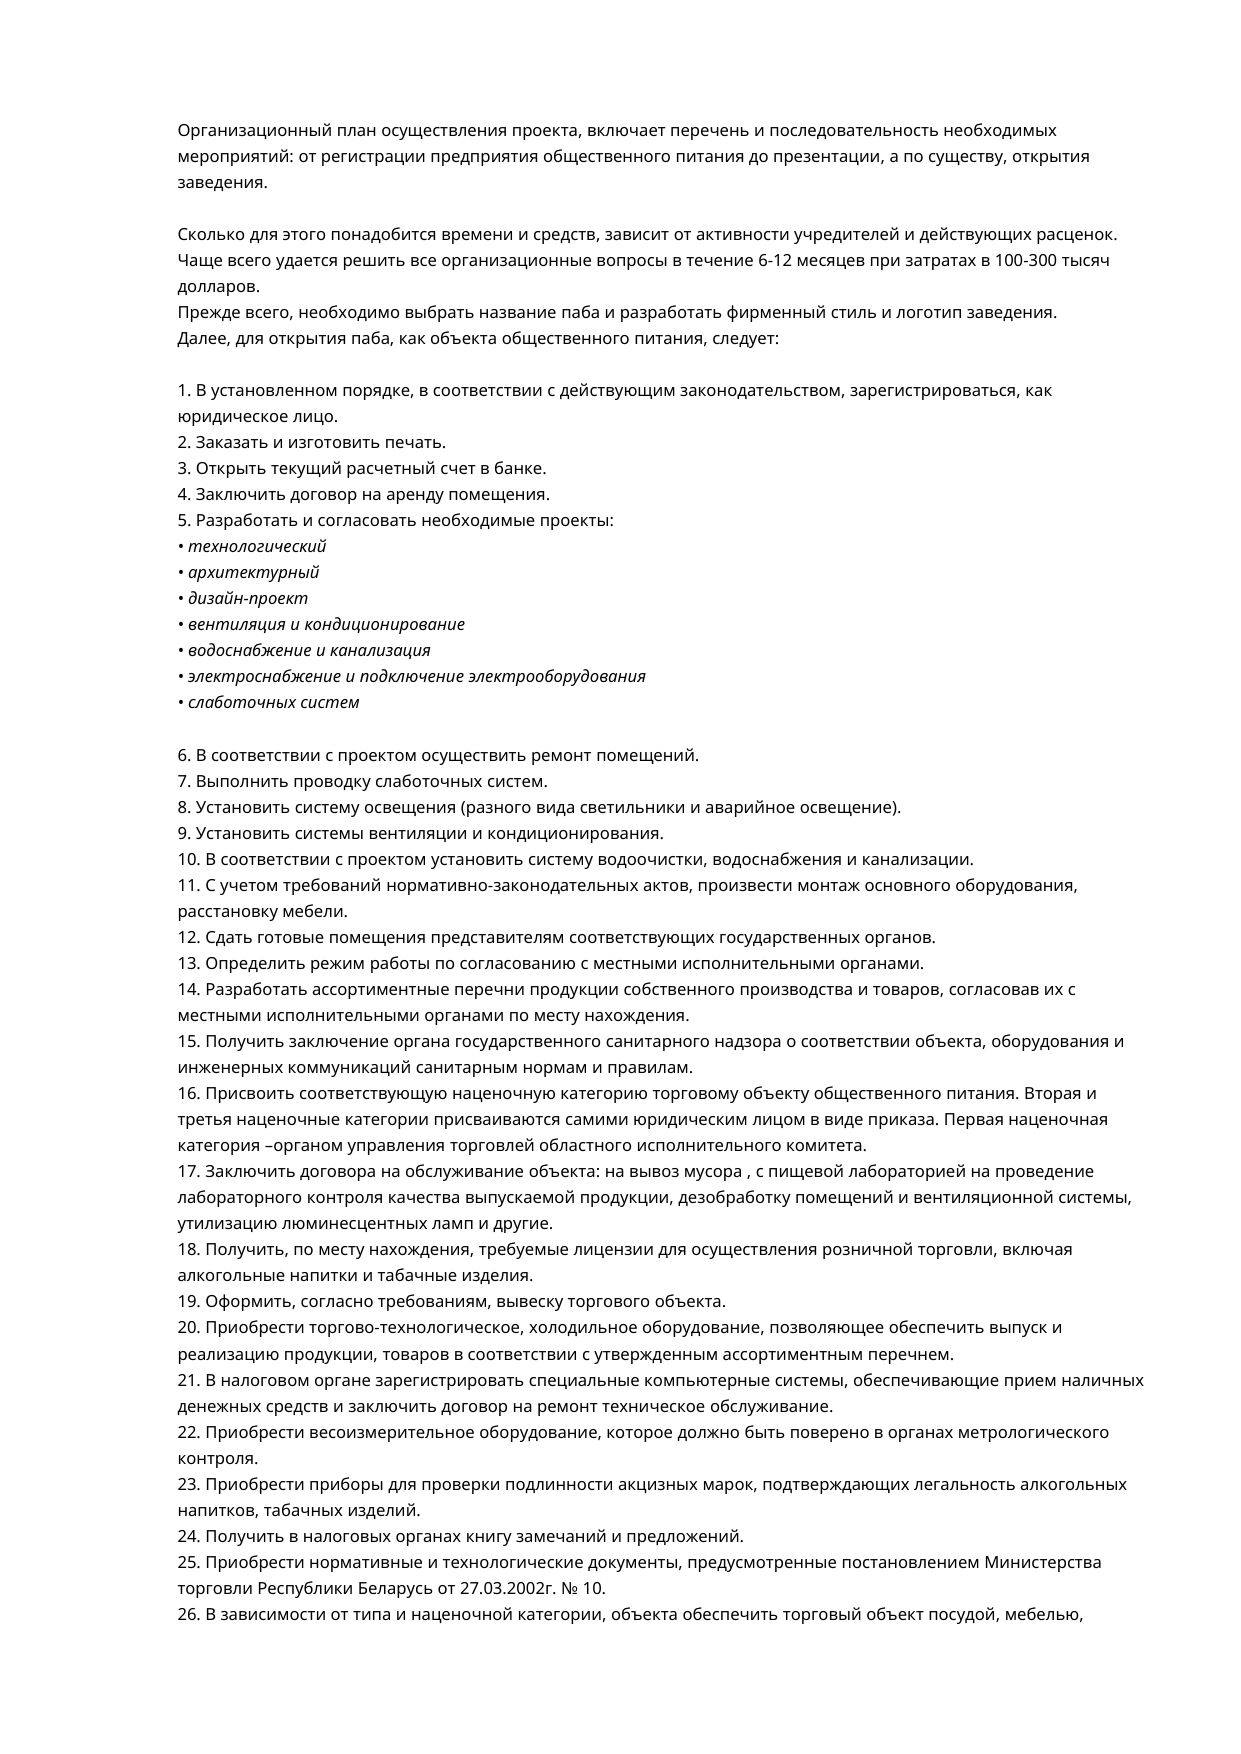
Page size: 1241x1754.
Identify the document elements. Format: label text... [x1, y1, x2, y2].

text Организационный план осуществления проекта, включает перечень и последовательность необходимых мероприятий: от регистрации предприятия общественного питания до презентации, а по существу, открытия заведения. Сколько для этого понадобится времени и средств, зависит от активности учредителей и действующих расценок. Чаще всего удается решить все организационные вопросы в течение 6-12 месяцев при затратах в 100-300 тысяч долларов. Прежде всего, необходимо выбрать название паба и разработать фирменный стиль и логотип заведения. Далее, для открытия паба, как объекта общественного питания, следует: 1. В установленном порядке, в соответствии с действующим законодательством, зарегистрироваться, как юридическое лицо. 2. Заказать и изготовить печать. 3. Открыть текущий расчетный счет в банке. 4. Заключить договор на аренду помещения. 5. Разработать и согласовать необходимые проекты: • технологический • архитектурный • дизайн-проект • вентиляция и кондиционирование • водоснабжение и канализация • электроснабжение и подключение электрооборудования • слаботочных систем 6. В соответствии с проектом осуществить ремонт помещений. 7. Выполнить проводку слаботочных систем. 8. Установить систему освещения (разного вида светильники и аварийное освещение). 9. Установить системы вентиляции и кондиционирования. 10. В соответствии с проектом установить систему водоочистки, водоснабжения и канализации. 11. С учетом требований нормативно-законодательных актов, произвести монтаж основного оборудования, расстановку мебели. 12. Сдать готовые помещения представителям соответствующих государственных органов. 13. Определить режим работы по согласованию с местными исполнительными органами. 14. Разработать ассортиментные перечни продукции собственного производства и товаров, согласовав их с местными исполнительными органами по месту нахождения. 15. Получить заключение органа государственного санитарного надзора о соответствии объекта, оборудования и инженерных коммуникаций санитарным нормам и правилам. 16. Присвоить соответствующую наценочную категорию торговому объекту общественного питания. Вторая и третья наценочные категории присваиваются самими юридическим лицом в виде приказа. Первая наценочная категория –органом управления торговлей областного исполнительного комитета. 17. Заключить договора на обслуживание объекта: на вывоз мусора , с пищевой лабораторией на проведение лабораторного контроля качества выпускаемой продукции, дезобработку помещений и вентиляционной системы, утилизацию люминесцентных ламп и другие. 18. Получить, по месту нахождения, требуемые лицензии для осуществления розничной торговли, включая алкогольные напитки и табачные изделия. 19. Оформить, согласно требованиям, вывеску торгового объекта. 20. Приобрести торгово-технологическое, холодильное оборудование, позволяющее обеспечить выпуск и реализацию продукции, товаров в соответствии с утвержденным ассортиментным перечнем. 21. В налоговом органе зарегистрировать специальные компьютерные системы, обеспечивающие прием наличных денежных средств и заключить договор на ремонт техническое обслуживание. 22. Приобрести весоизмерительное оборудование, которое должно быть поверено в органах метрологического контроля. 23. Приобрести приборы для проверки подлинности акцизных марок, подтверждающих легальность алкогольных напитков, табачных изделий. 24. Получить в налоговых органах книгу замечаний и предложений. 25. Приобрести нормативные и технологические документы, предусмотренные постановлением Министерства торговли Республики Беларусь от 27.03.2002г. № 10. 26. В зависимости от типа и наценочной категории, объекта обеспечить торговый объект посудой, мебелью, [177, 118, 1152, 1625]
